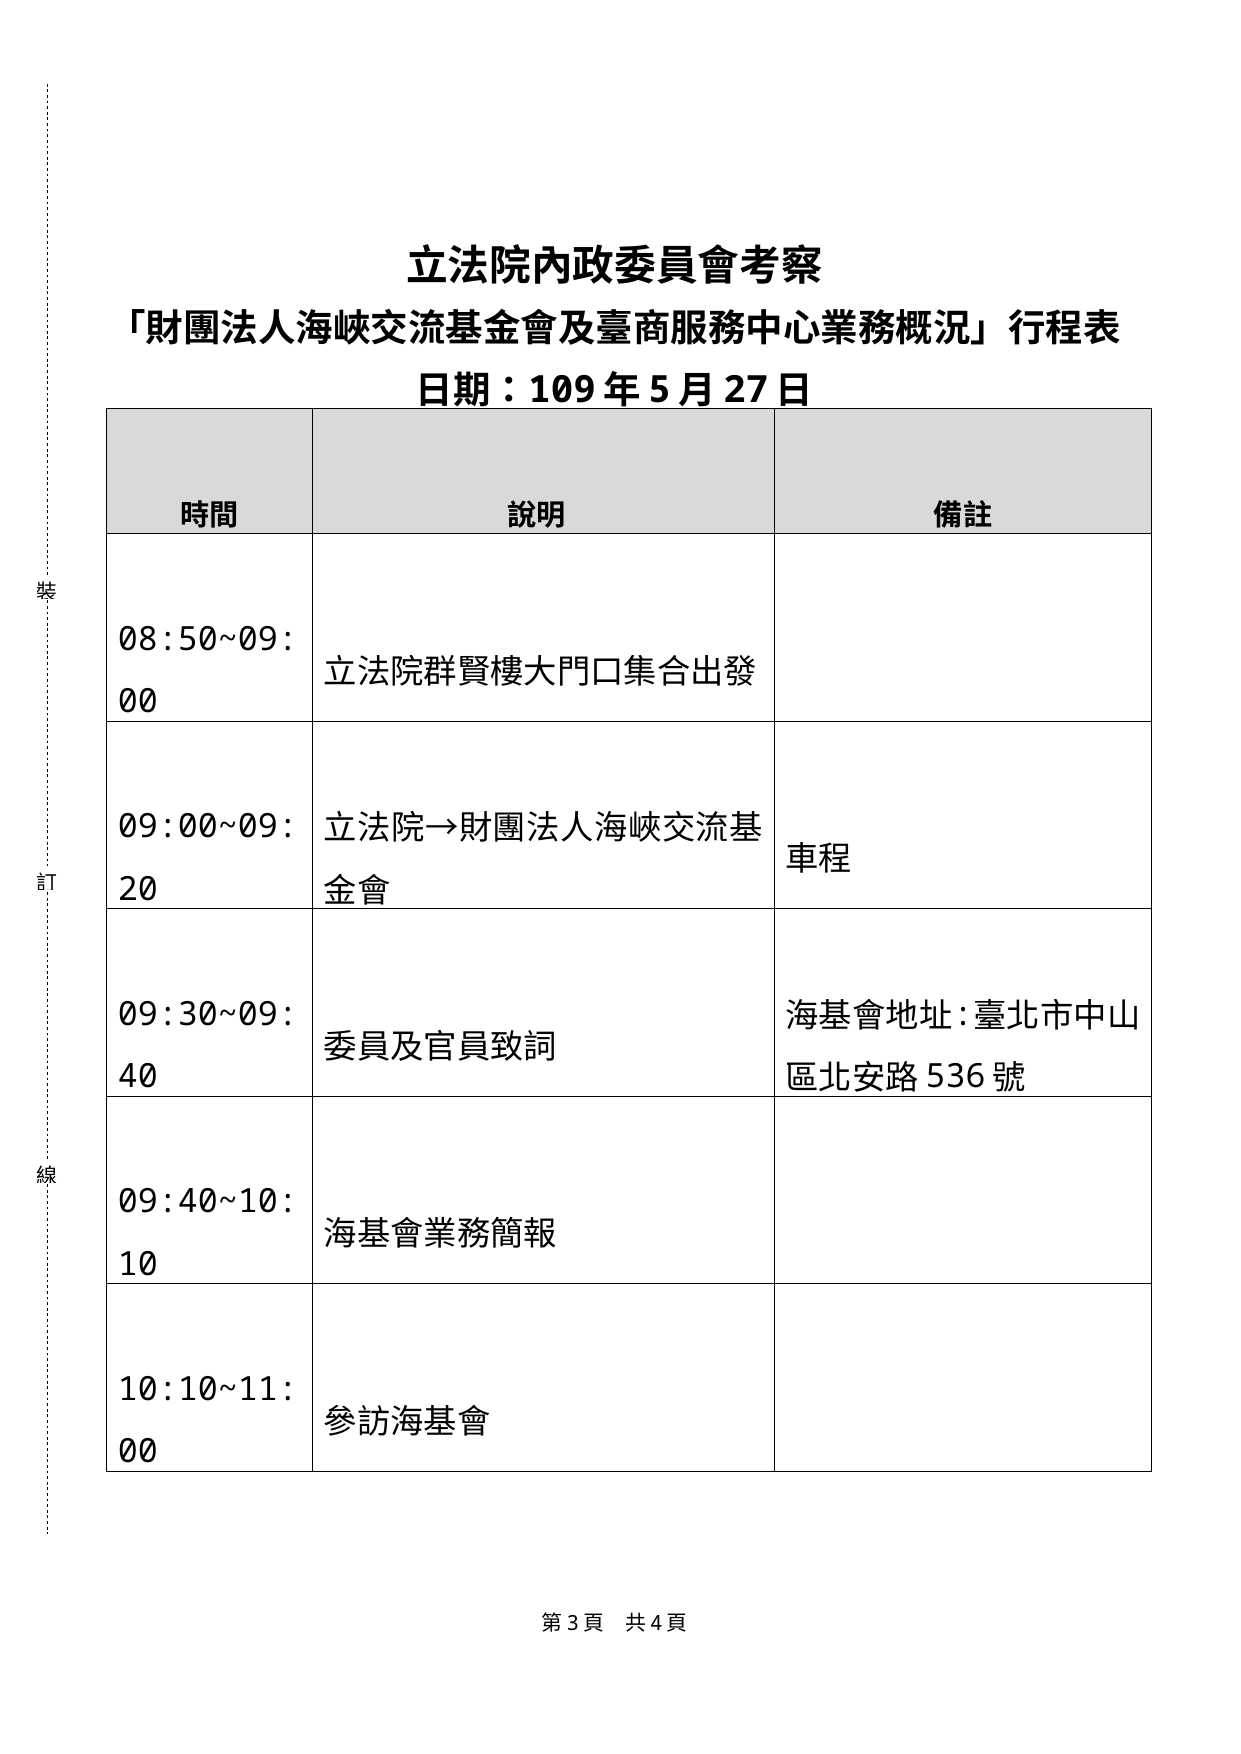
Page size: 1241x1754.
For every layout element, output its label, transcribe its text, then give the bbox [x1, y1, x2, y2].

table_header 說明 [313, 409, 774, 533]
table_cell 09:40~10:10 [107, 1097, 312, 1283]
table_cell 09:30~09:40 [107, 909, 312, 1096]
table_cell 立法院→財團法人海峽交流基金會 [313, 722, 774, 908]
table_header 備註 [775, 409, 1151, 533]
table_cell 委員及官員致詞 [313, 909, 774, 1096]
table_cell [775, 1097, 1151, 1283]
table_cell [775, 1284, 1151, 1471]
text 日期：109年5月27日 [106, 346, 1122, 408]
table_cell 08:50~09:00 [107, 534, 312, 721]
table_cell 立法院群賢樓大門口集合出發 [313, 534, 774, 721]
text 「財團法人海峽交流基金會及臺商服務中心業務概況」行程表 [106, 283, 1122, 346]
table_cell 10:10~11:00 [107, 1284, 312, 1471]
table_cell 車程 [775, 722, 1151, 908]
table_cell 海基會業務簡報 [313, 1097, 774, 1283]
text 立法院內政委員會考察 [106, 221, 1122, 283]
table_header 時間 [107, 409, 312, 533]
table_cell [775, 534, 1151, 721]
table_cell 參訪海基會 [313, 1284, 774, 1471]
table_cell 09:00~09:20 [107, 722, 312, 908]
table_cell 海基會地址:臺北市中山區北安路536號 [775, 909, 1151, 1096]
